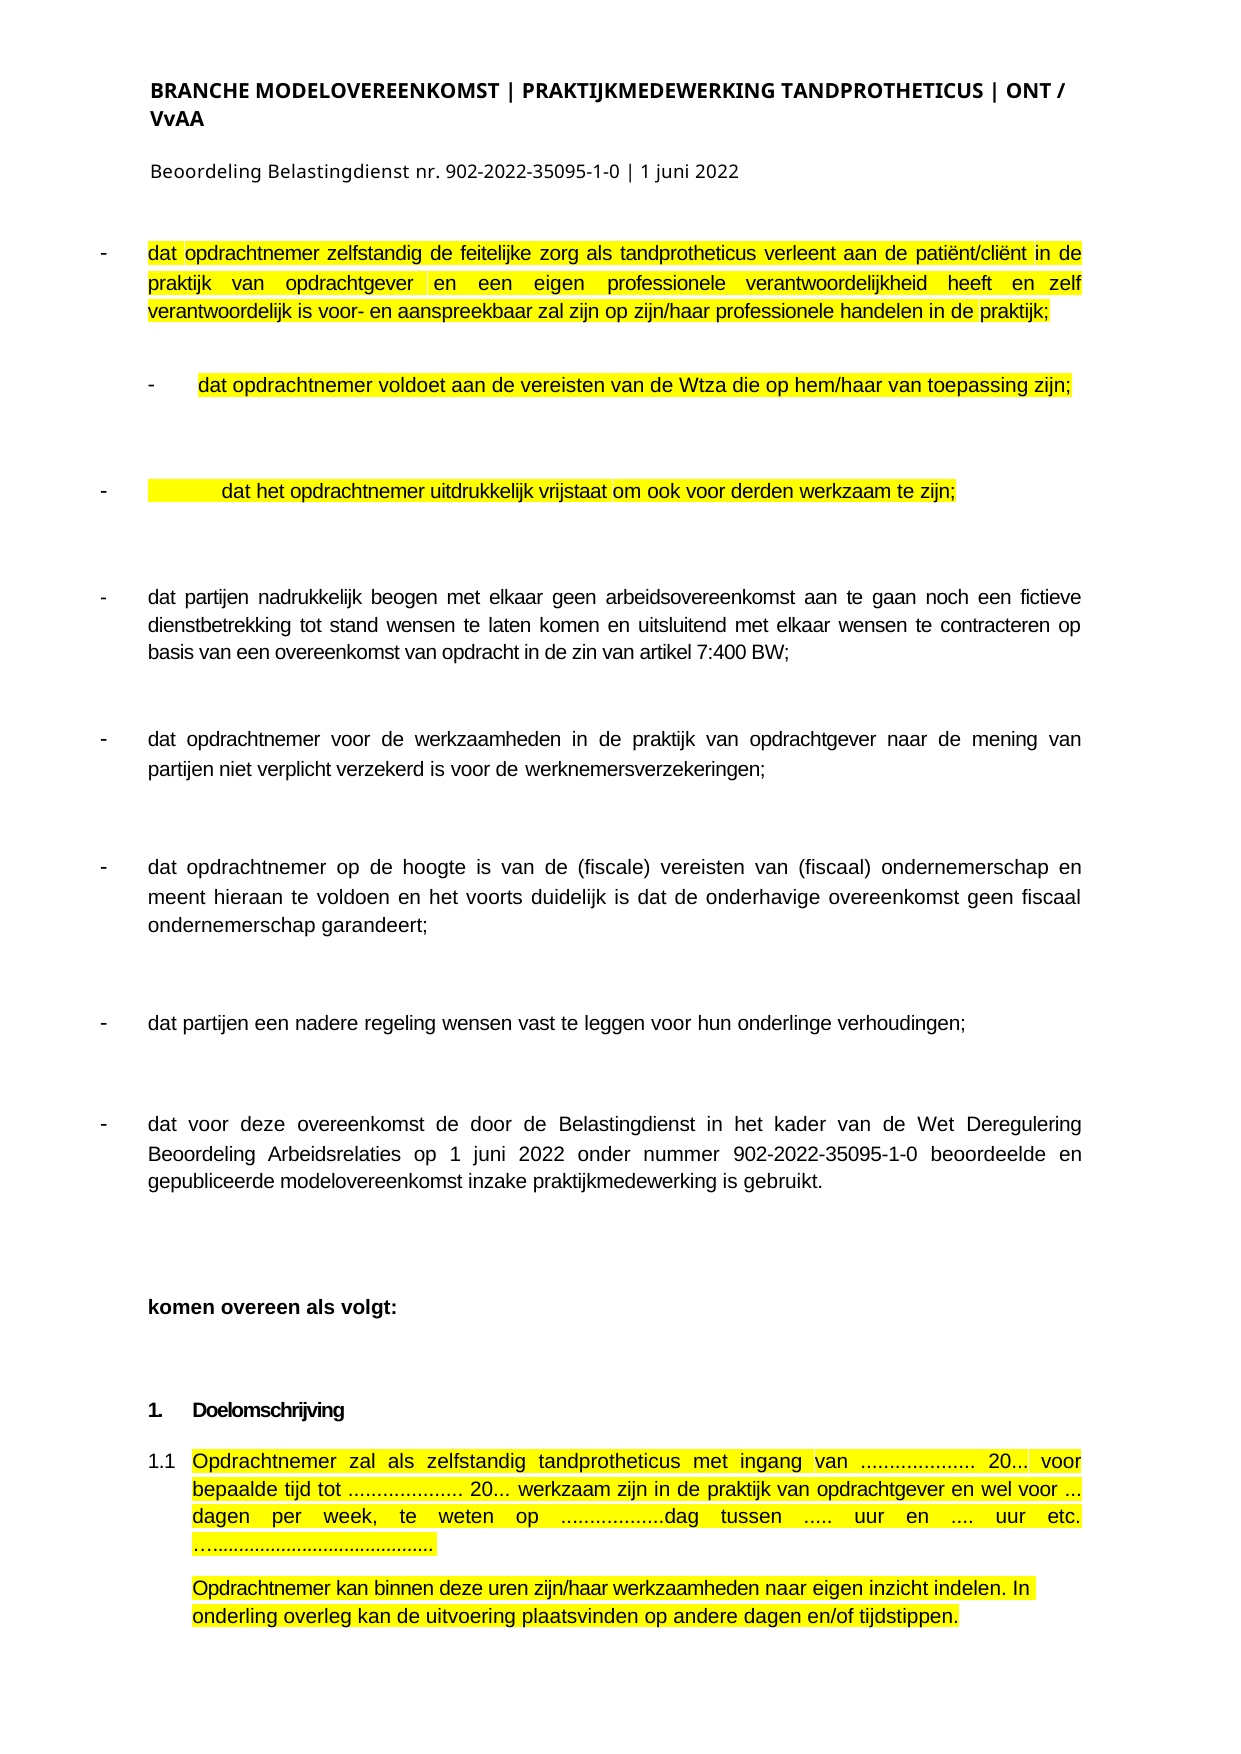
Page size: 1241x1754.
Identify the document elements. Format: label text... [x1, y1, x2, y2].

list Doelomschrijving [148, 1398, 1093, 1422]
list dat voor deze overeenkomst de door de Belastingdienst in het kader van de Wet Deregulering Beoordeling Arbeidsrelaties op 1 juni 2022 onder nummer 902-2022-35095-1-0 beoordeelde en gepubliceerde modelovereenkomst inzake praktijkmedewerking is gebruikt. [100, 1107, 1082, 1193]
list dat opdrachtnemer voldoet aan de vereisten van de Wtza die op hem/haar van toepassing zijn; [148, 370, 1093, 398]
list dat opdrachtnemer voor de werkzaamheden in de praktijk van opdrachtgever naar de mening van partijen niet verplicht verzekerd is voor de werknemersverzekeringen; [100, 722, 1082, 781]
list dat partijen een nadere regeling wensen vast te leggen voor hun onderlinge verhoudingen; [100, 1005, 1093, 1037]
list dat opdrachtnemer op de hoogte is van de (fiscale) vereisten van (fiscaal) ondernemerschap en meent hieraan te voldoen en het voorts duidelijk is dat de onderhavige overeenkomst geen fiscaal ondernemerschap garandeert; [100, 850, 1082, 936]
text komen overeen als volgt: [148, 1295, 1093, 1319]
list dat partijen nadrukkelijk beogen met elkaar geen arbeidsovereenkomst aan te gaan noch een fictieve dienstbetrekking tot stand wensen te laten komen en uitsluitend met elkaar wensen te contracteren op basis van een overeenkomst van opdracht in de zin van artikel 7:400 BW; [100, 585, 1082, 664]
text Opdrachtnemer kan binnen deze uren zijn/haar werkzaamheden naar eigen inzicht indelen. In onderling overleg kan de uitvoering plaatsvinden op andere dagen en/of tijdstippen. [192, 1576, 1093, 1627]
list dat het opdrachtnemer uitdrukkelijk vrijstaat om ook voor derden werkzaam te zijn; [100, 474, 1093, 505]
list Opdrachtnemer zal als zelfstandig tandprotheticus met ingang van .................... 20... voor bepaalde tijd tot .................... 20... werkzaam zijn in de praktijk van opdrachtgever en wel voor ... dagen per week, te weten op ..................dag tussen ..... uur en .... uur etc. ….......................................... [148, 1449, 1082, 1556]
list dat opdrachtnemer zelfstandig de feitelijke zorg als tandprotheticus verleent aan de patiënt/cliënt in de praktijk van opdrachtgever en een eigen professionele verantwoordelijkheid heeft en zelf verantwoordelijk is voor- en aanspreekbaar zal zijn op zijn/haar professionele handelen in de praktijk; [100, 236, 1082, 322]
